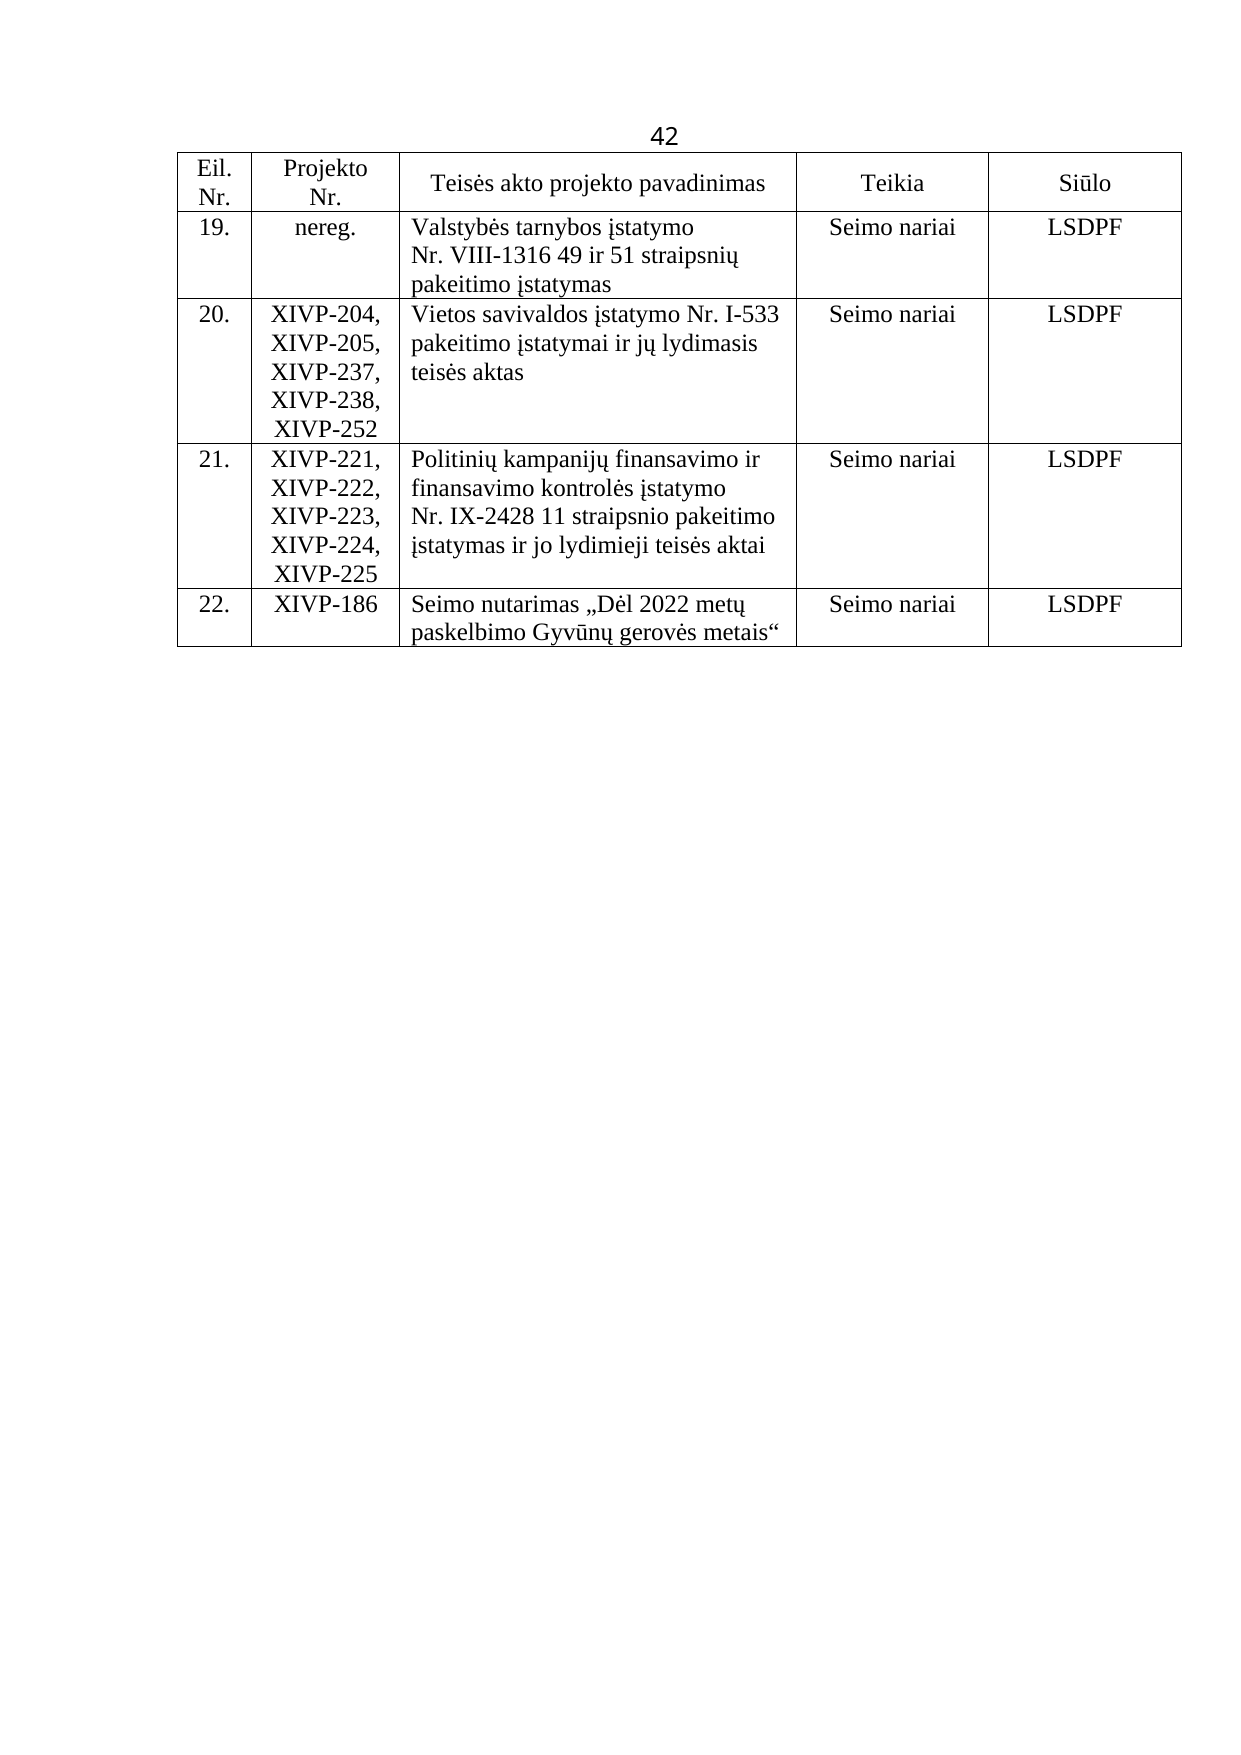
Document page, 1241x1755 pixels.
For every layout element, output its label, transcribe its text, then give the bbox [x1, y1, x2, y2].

table_header Projekto Nr. [252, 153, 399, 211]
table_cell Seimo nariai [797, 444, 988, 588]
table_cell Vietos savivaldos įstatymo Nr. I-533 pakeitimo įstatymai ir jų lydimasis teisės aktas [400, 299, 796, 443]
table_cell LSDPF [989, 589, 1181, 646]
table_header Eil. Nr. [178, 153, 251, 211]
table_cell 22. [178, 589, 251, 646]
table_cell Seimo nariai [797, 299, 988, 443]
table_cell XIVP-186 [252, 589, 399, 646]
table_cell XIVP-204, XIVP-205, XIVP-237, XIVP-238, XIVP-252 [252, 299, 399, 443]
table_cell LSDPF [989, 299, 1181, 443]
table_header Siūlo [989, 153, 1181, 211]
table_cell Seimo nariai [797, 212, 988, 298]
table_cell 19. [178, 212, 251, 298]
table_cell XIVP-221, XIVP-222, XIVP-223, XIVP-224, XIVP-225 [252, 444, 399, 588]
table_header Teisės akto projekto pavadinimas [400, 153, 796, 211]
table_cell LSDPF [989, 212, 1181, 298]
table_cell nereg. [252, 212, 399, 298]
table_cell 21. [178, 444, 251, 588]
table_cell 20. [178, 299, 251, 443]
table_cell Politinių kampanijų finansavimo ir finansavimo kontrolės įstatymo Nr. IX-2428 11 straipsnio pakeitimo įstatymas ir jo lydimieji teisės aktai [400, 444, 796, 588]
table_cell Seimo nutarimas „Dėl 2022 metų paskelbimo Gyvūnų gerovės metais“ [400, 589, 796, 646]
table_header Teikia [797, 153, 988, 211]
table_cell Seimo nariai [797, 589, 988, 646]
table_cell Valstybės tarnybos įstatymo Nr. VIII-1316 49 ir 51 straipsnių pakeitimo įstatymas [400, 212, 796, 298]
table_cell LSDPF [989, 444, 1181, 588]
